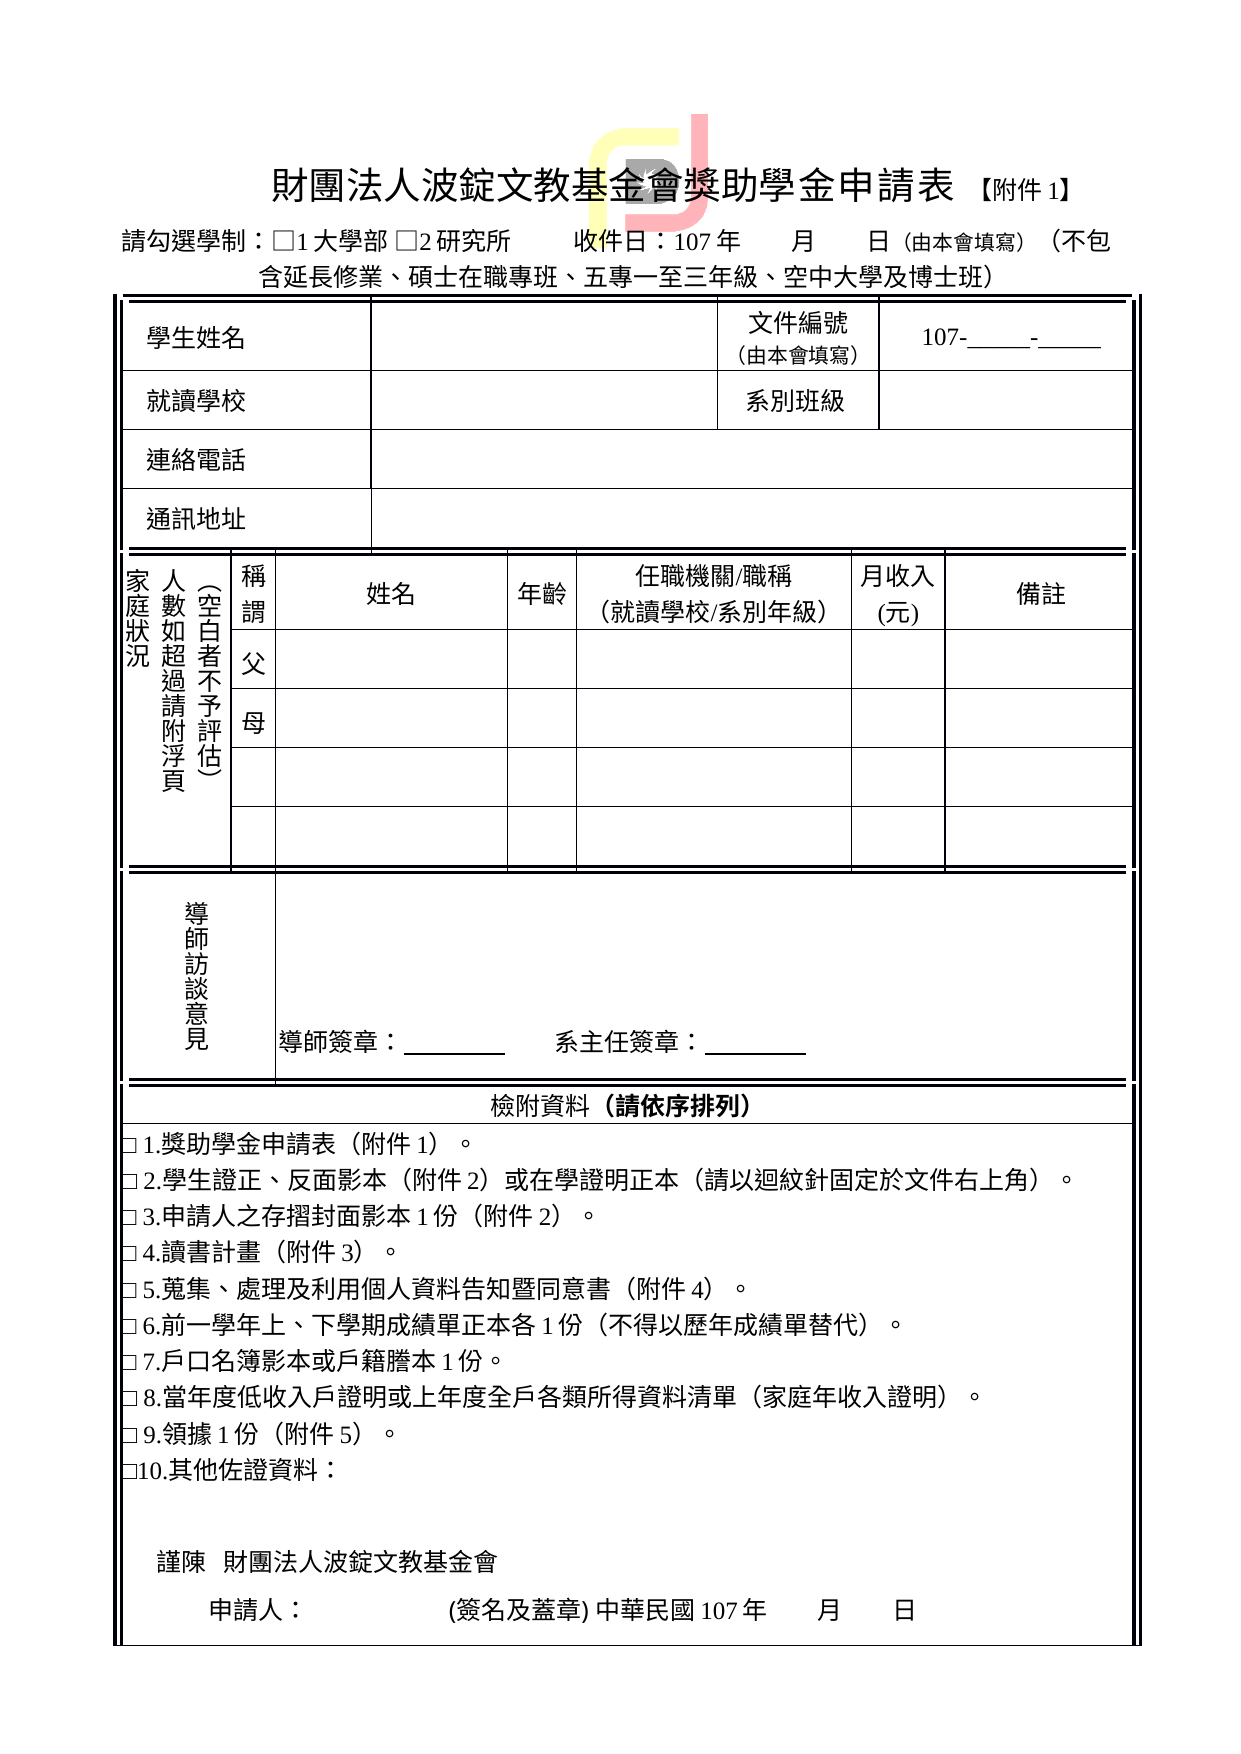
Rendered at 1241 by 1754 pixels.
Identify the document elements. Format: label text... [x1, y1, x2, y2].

table_cell （空白者不予評估） 人數如超過請附浮頁 家庭狀況 [118, 547, 230, 865]
table_cell [852, 630, 944, 688]
table_cell [852, 689, 944, 747]
table_cell 檢附資料（請依序排列） [118, 1078, 1137, 1123]
table_cell [946, 630, 1132, 688]
table_cell [232, 748, 275, 806]
table_cell [276, 807, 507, 865]
table_cell [577, 807, 851, 865]
table_cell 稱謂 [232, 556, 275, 629]
table_cell 母 [232, 689, 275, 747]
table_cell 文件編號 （由本會填寫） [718, 303, 878, 369]
table_cell [372, 489, 1132, 547]
table_cell [508, 689, 576, 747]
table_cell [276, 748, 507, 806]
table_cell 導師簽章： 系主任簽章： [276, 865, 1137, 1077]
table_cell 連絡電話 [123, 430, 370, 488]
table_cell 月收入(元) [852, 556, 944, 629]
table_cell [372, 303, 717, 369]
table_cell [508, 630, 576, 688]
table_cell 年齡 [508, 556, 576, 629]
table_cell [880, 371, 1132, 429]
table_cell [372, 430, 1132, 488]
table_cell [508, 807, 576, 865]
table_cell [946, 807, 1132, 865]
table_cell [946, 748, 1132, 806]
table_cell [946, 689, 1132, 747]
table_cell [852, 807, 944, 865]
table_cell 107-_____-_____ [880, 294, 1137, 369]
table_cell [577, 689, 851, 747]
table_cell 通訊地址 [123, 489, 371, 547]
table_cell [577, 630, 851, 688]
table_cell 導師訪談意見 [118, 865, 275, 1077]
table_cell 就讀學校 [123, 371, 370, 429]
table_cell 任職機關/職稱 （就讀學校/系別年級） [577, 556, 851, 629]
table_cell 父 [232, 630, 275, 688]
table_cell [276, 630, 507, 688]
table_cell [276, 689, 507, 747]
table_cell 備註 [946, 547, 1137, 629]
table_cell [577, 748, 851, 806]
table_cell 學生姓名 [118, 294, 370, 369]
table_cell [232, 807, 275, 865]
table_cell [852, 748, 944, 806]
table_cell 姓名 [276, 556, 507, 629]
table_cell □ 1.獎助學金申請表（附件1）。 □ 2.學生證正、反面影本（附件2）或在學證明正本（請以迴紋針固定於文件右上角）。 □ 3.申請人之存摺封面影本1份（附件2）。 □ 4.讀書計畫（附件3）。 □ 5.蒐集、處理及利用個人資料告知暨同意書（附件4）。 □ 6.前一學年上、下學期成績單正本各1份（不得以歷年成績單替代）。 □ 7.戶口名簿影本或戶籍謄本1份。 □ 8.當年度低收入戶證明或上年度全戶各類所得資料清單（家庭年收入證明）。 □ 9.領據1份（附件5）。 □10.其他佐證資料： 謹陳 財團法人波錠文教基金會 申請人： (簽名及蓋章) 中華民國107年 月 日 [123, 1124, 1132, 1645]
table_cell [508, 748, 576, 806]
table_cell [372, 371, 717, 429]
table_header 財團法人波錠文教基金會獎助學金申請表 【附件1】 請勾選學制：□1大學部 □2研究所 收件日：107年 月 日（由本會填寫）（不包含延長修業、碩士在職專班、五專一至三年級、空中大學及博士班） [118, 90, 1137, 294]
table_cell 系別班級 [718, 371, 878, 429]
